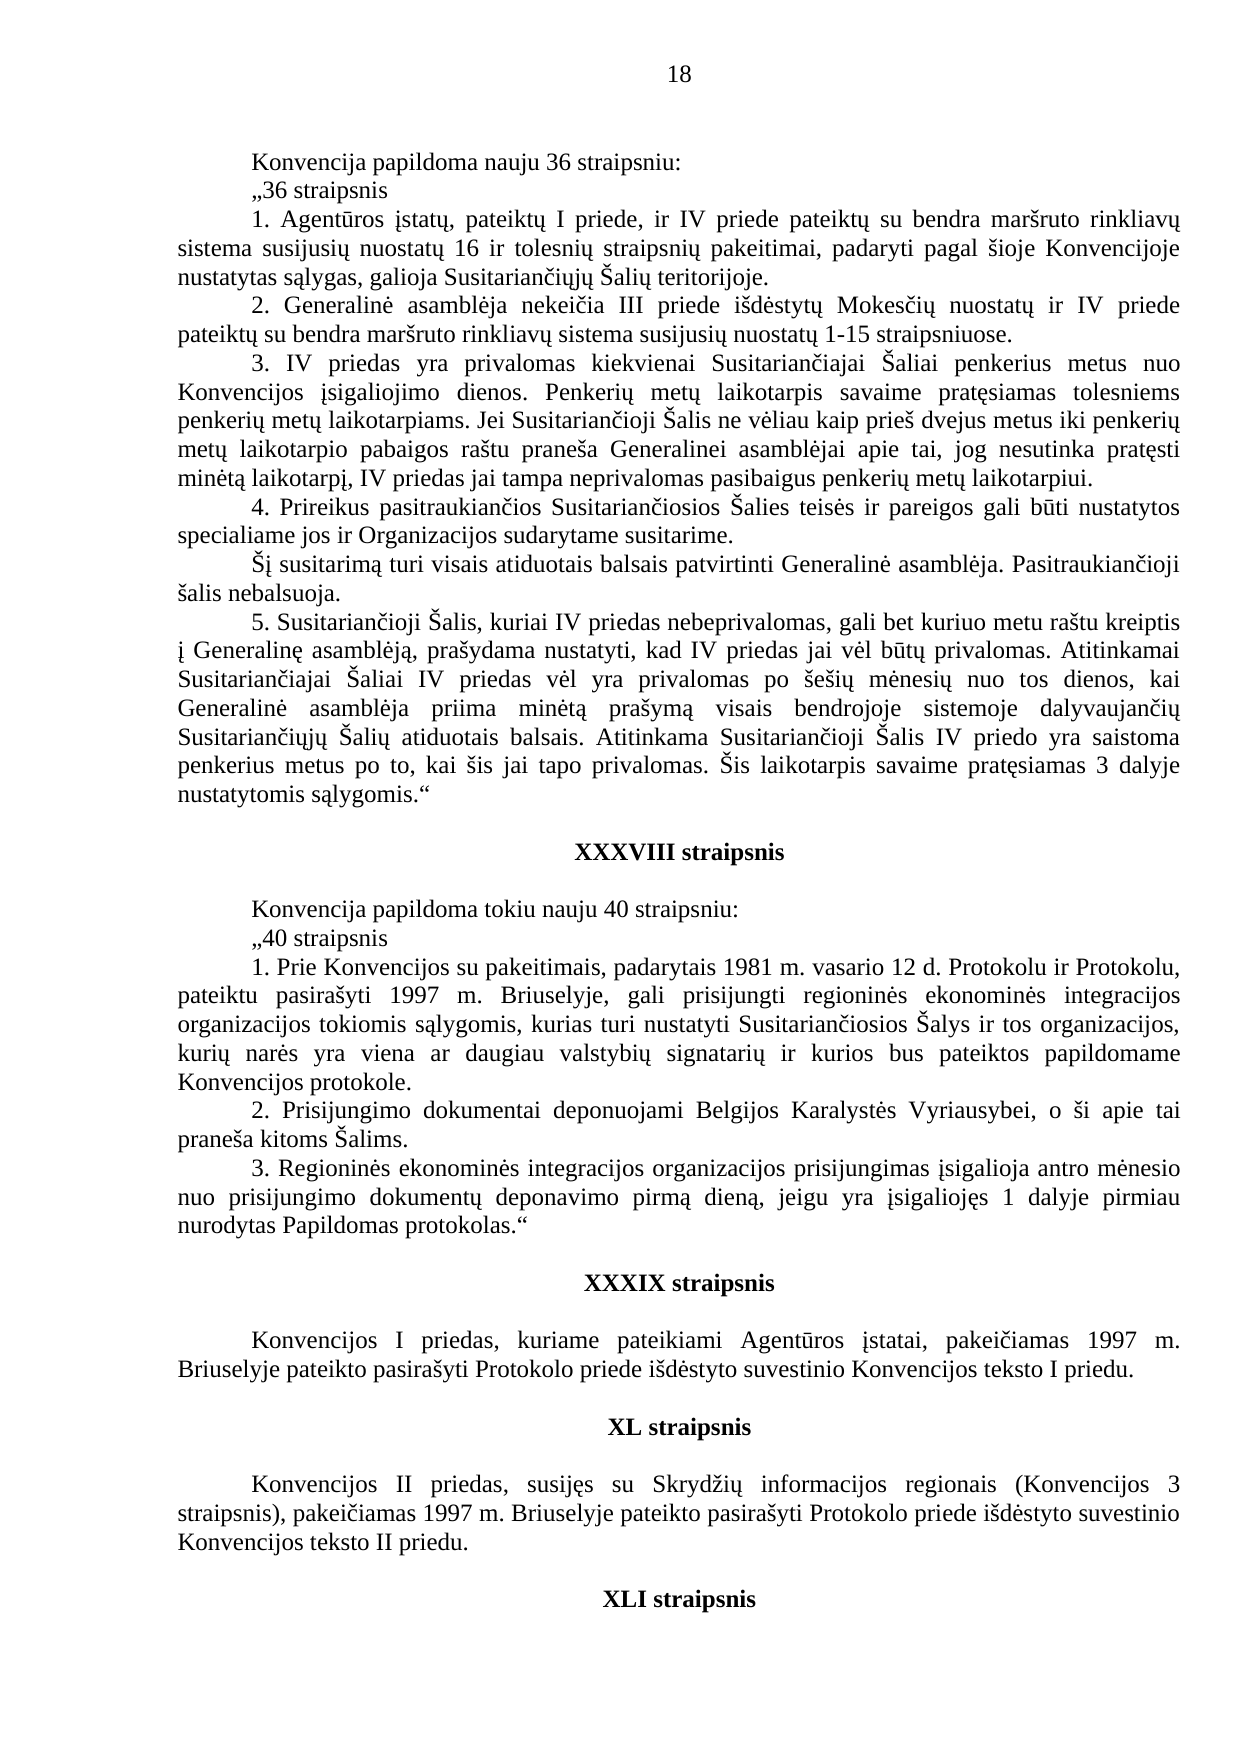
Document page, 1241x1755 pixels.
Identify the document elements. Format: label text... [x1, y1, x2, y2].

text 4. Prireikus pasitraukiančios Susitariančiosios Šalies teisės ir pareigos gali būti nustatytos specialiame jos ir Organizacijos sudarytame susitarime. [177, 492, 1181, 549]
text XLI straipsnis [177, 1584, 1181, 1613]
text 2. Prisijungimo dokumentai deponuojami Belgijos Karalystės Vyriausybei, o ši apie tai praneša kitoms Šalims. [177, 1096, 1181, 1153]
text Konvencija papildoma nauju 36 straipsniu: [177, 147, 1181, 176]
text Šį susitarimą turi visais atiduotais balsais patvirtinti Generalinė asamblėja. Pasitraukiančioji šalis nebalsuoja. [177, 549, 1181, 607]
text 1. Prie Konvencijos su pakeitimais, padarytais 1981 m. vasario 12 d. Protokolu ir Protokolu, pateiktu pasirašyti 1997 m. Briuselyje, gali prisijungti regioninės ekonominės integracijos organizacijos tokiomis sąlygomis, kurias turi nustatyti Susitariančiosios Šalys ir tos organizacijos, kurių narės yra viena ar daugiau valstybių signatarių ir kurios bus pateiktos papildomame Konvencijos protokole. [177, 952, 1181, 1096]
text XXXVIII straipsnis [177, 837, 1181, 866]
text Konvencija papildoma tokiu nauju 40 straipsniu: [177, 894, 1181, 923]
text „36 straipsnis [177, 176, 1181, 204]
text Konvencijos I priedas, kuriame pateikiami Agentūros įstatai, pakeičiamas 1997 m. Briuselyje pateikto pasirašyti Protokolo priede išdėstyto suvestinio Konvencijos teksto I priedu. [177, 1326, 1181, 1383]
text Konvencijos II priedas, susijęs su Skrydžių informacijos regionais (Konvencijos 3 straipsnis), pakeičiamas 1997 m. Briuselyje pateikto pasirašyti Protokolo priede išdėstyto suvestinio Konvencijos teksto II priedu. [177, 1469, 1181, 1556]
text „40 straipsnis [177, 923, 1181, 952]
text 5. Susitariančioji Šalis, kuriai IV priedas nebeprivalomas, gali bet kuriuo metu raštu kreiptis į Generalinę asamblėją, prašydama nustatyti, kad IV priedas jai vėl būtų privalomas. Atitinkamai Susitariančiajai Šaliai IV priedas vėl yra privalomas po šešių mėnesių nuo tos dienos, kai Generalinė asamblėja priima minėtą prašymą visais bendrojoje sistemoje dalyvaujančių Susitariančiųjų Šalių atiduotais balsais. Atitinkama Susitariančioji Šalis IV priedo yra saistoma penkerius metus po to, kai šis jai tapo privalomas. Šis laikotarpis savaime pratęsiamas 3 dalyje nustatytomis sąlygomis.“ [177, 607, 1181, 808]
text XXXIX straipsnis [177, 1268, 1181, 1297]
text 2. Generalinė asamblėja nekeičia III priede išdėstytų Mokesčių nuostatų ir IV priede pateiktų su bendra maršruto rinkliavų sistema susijusių nuostatų 1-15 straipsniuose. [177, 291, 1181, 348]
text 3. Regioninės ekonominės integracijos organizacijos prisijungimas įsigalioja antro mėnesio nuo prisijungimo dokumentų deponavimo pirmą dieną, jeigu yra įsigaliojęs 1 dalyje pirmiau nurodytas Papildomas protokolas.“ [177, 1153, 1181, 1239]
text 1. Agentūros įstatų, pateiktų I priede, ir IV priede pateiktų su bendra maršruto rinkliavų sistema susijusių nuostatų 16 ir tolesnių straipsnių pakeitimai, padaryti pagal šioje Konvencijoje nustatytas sąlygas, galioja Susitariančiųjų Šalių teritorijoje. [177, 204, 1181, 291]
text 3. IV priedas yra privalomas kiekvienai Susitariančiajai Šaliai penkerius metus nuo Konvencijos įsigaliojimo dienos. Penkerių metų laikotarpis savaime pratęsiamas tolesniems penkerių metų laikotarpiams. Jei Susitariančioji Šalis ne vėliau kaip prieš dvejus metus iki penkerių metų laikotarpio pabaigos raštu praneša Generalinei asamblėjai apie tai, jog nesutinka pratęsti minėtą laikotarpį, IV priedas jai tampa neprivalomas pasibaigus penkerių metų laikotarpiui. [177, 348, 1181, 492]
text XL straipsnis [177, 1412, 1181, 1441]
